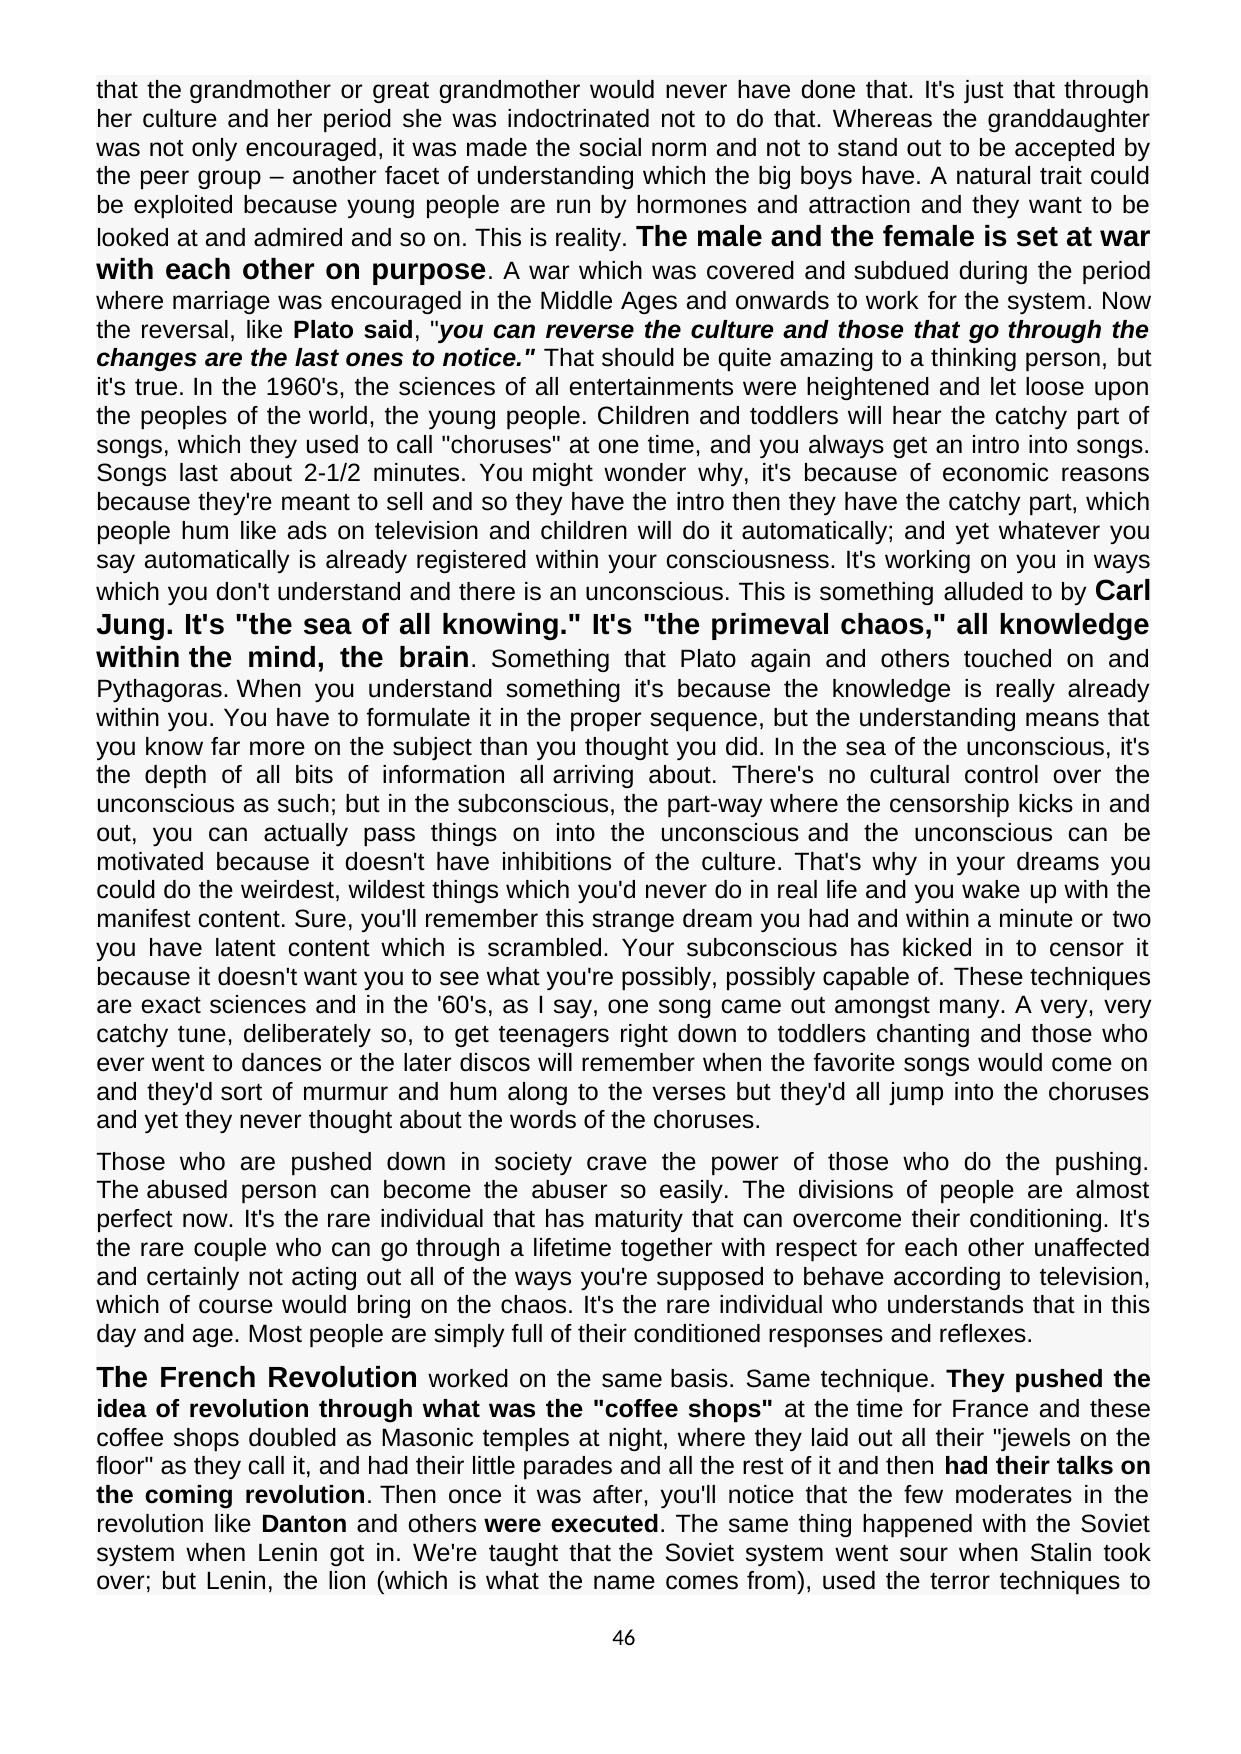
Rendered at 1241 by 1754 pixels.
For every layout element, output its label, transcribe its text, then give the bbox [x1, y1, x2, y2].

text The French Revolution worked on the same basis. Same technique. They pushed the idea of revolution through what was the "coffee shops" at the time for France and these coffee shops doubled as Masonic temples at night, where they laid out all their "jewels on the floor" as they call it, and had their little parades and all the rest of it and then had their talks on the coming revolution. Then once it was after, you'll notice that the few moderates in the revolution like Danton and others were executed. The same thing happened with the Soviet system when Lenin got in. We're taught that the Soviet system went sour when Stalin took over; but Lenin, the lion (which is what the name comes from), used the terror techniques to [96, 1360, 1151, 1595]
text that the grandmother or great grandmother would never have done that. It's just that through her culture and her period she was indoctrinated not to do that. Whereas the granddaughter was not only encouraged, it was made the social norm and not to stand out to be accepted by the peer group – another facet of understanding which the big boys have. A natural trait could be exploited because young people are run by hormones and attraction and they want to be looked at and admired and so on. This is reality. The male and the female is set at war with each other on purpose. A war which was covered and subdued during the period where marriage was encouraged in the Middle Ages and onwards to work for the system. Now the reversal, like Plato said, "you can reverse the culture and those that go through the changes are the last ones to notice." That should be quite amazing to a thinking person, but it's true. In the 1960's, the sciences of all entertainments were heightened and let loose upon the peoples of the world, the young people. Children and toddlers will hear the catchy part of songs, which they used to call "choruses" at one time, and you always get an intro into songs. Songs last about 2-1/2 minutes. You might wonder why, it's because of economic reasons because they're meant to sell and so they have the intro then they have the catchy part, which people hum like ads on television and children will do it automatically; and yet whatever you say automatically is already registered within your consciousness. It's working on you in ways which you don't understand and there is an unconscious. This is something alluded to by Carl Jung. It's "the sea of all knowing." It's "the primeval chaos," all knowledge within the mind, the brain. Something that Plato again and others touched on and Pythagoras. When you understand something it's because the knowledge is really already within you. You have to formulate it in the proper sequence, but the understanding means that you know far more on the subject than you thought you did. In the sea of the unconscious, it's the depth of all bits of information all arriving about. There's no cultural control over the unconscious as such; but in the subconscious, the part-way where the censorship kicks in and out, you can actually pass things on into the unconscious and the unconscious can be motivated because it doesn't have inhibitions of the culture. That's why in your dreams you could do the weirdest, wildest things which you'd never do in real life and you wake up with the manifest content. Sure, you'll remember this strange dream you had and within a minute or two you have latent content which is scrambled. Your subconscious has kicked in to censor it because it doesn't want you to see what you're possibly, possibly capable of. These techniques are exact sciences and in the '60's, as I say, one song came out amongst many. A very, very catchy tune, deliberately so, to get teenagers right down to toddlers chanting and those who ever went to dances or the later discos will remember when the favorite songs would come on and they'd sort of murmur and hum along to the verses but they'd all jump into the choruses and yet they never thought about the words of the choruses. [96, 75, 1151, 1134]
text Those who are pushed down in society crave the power of those who do the pushing. The abused person can become the abuser so easily. The divisions of people are almost perfect now. It's the rare individual that has maturity that can overcome their conditioning. It's the rare couple who can go through a lifetime together with respect for each other unaffected and certainly not acting out all of the ways you're supposed to behave according to television, which of course would bring on the chaos. It's the rare individual who understands that in this day and age. Most people are simply full of their conditioned responses and reflexes. [96, 1146, 1151, 1348]
